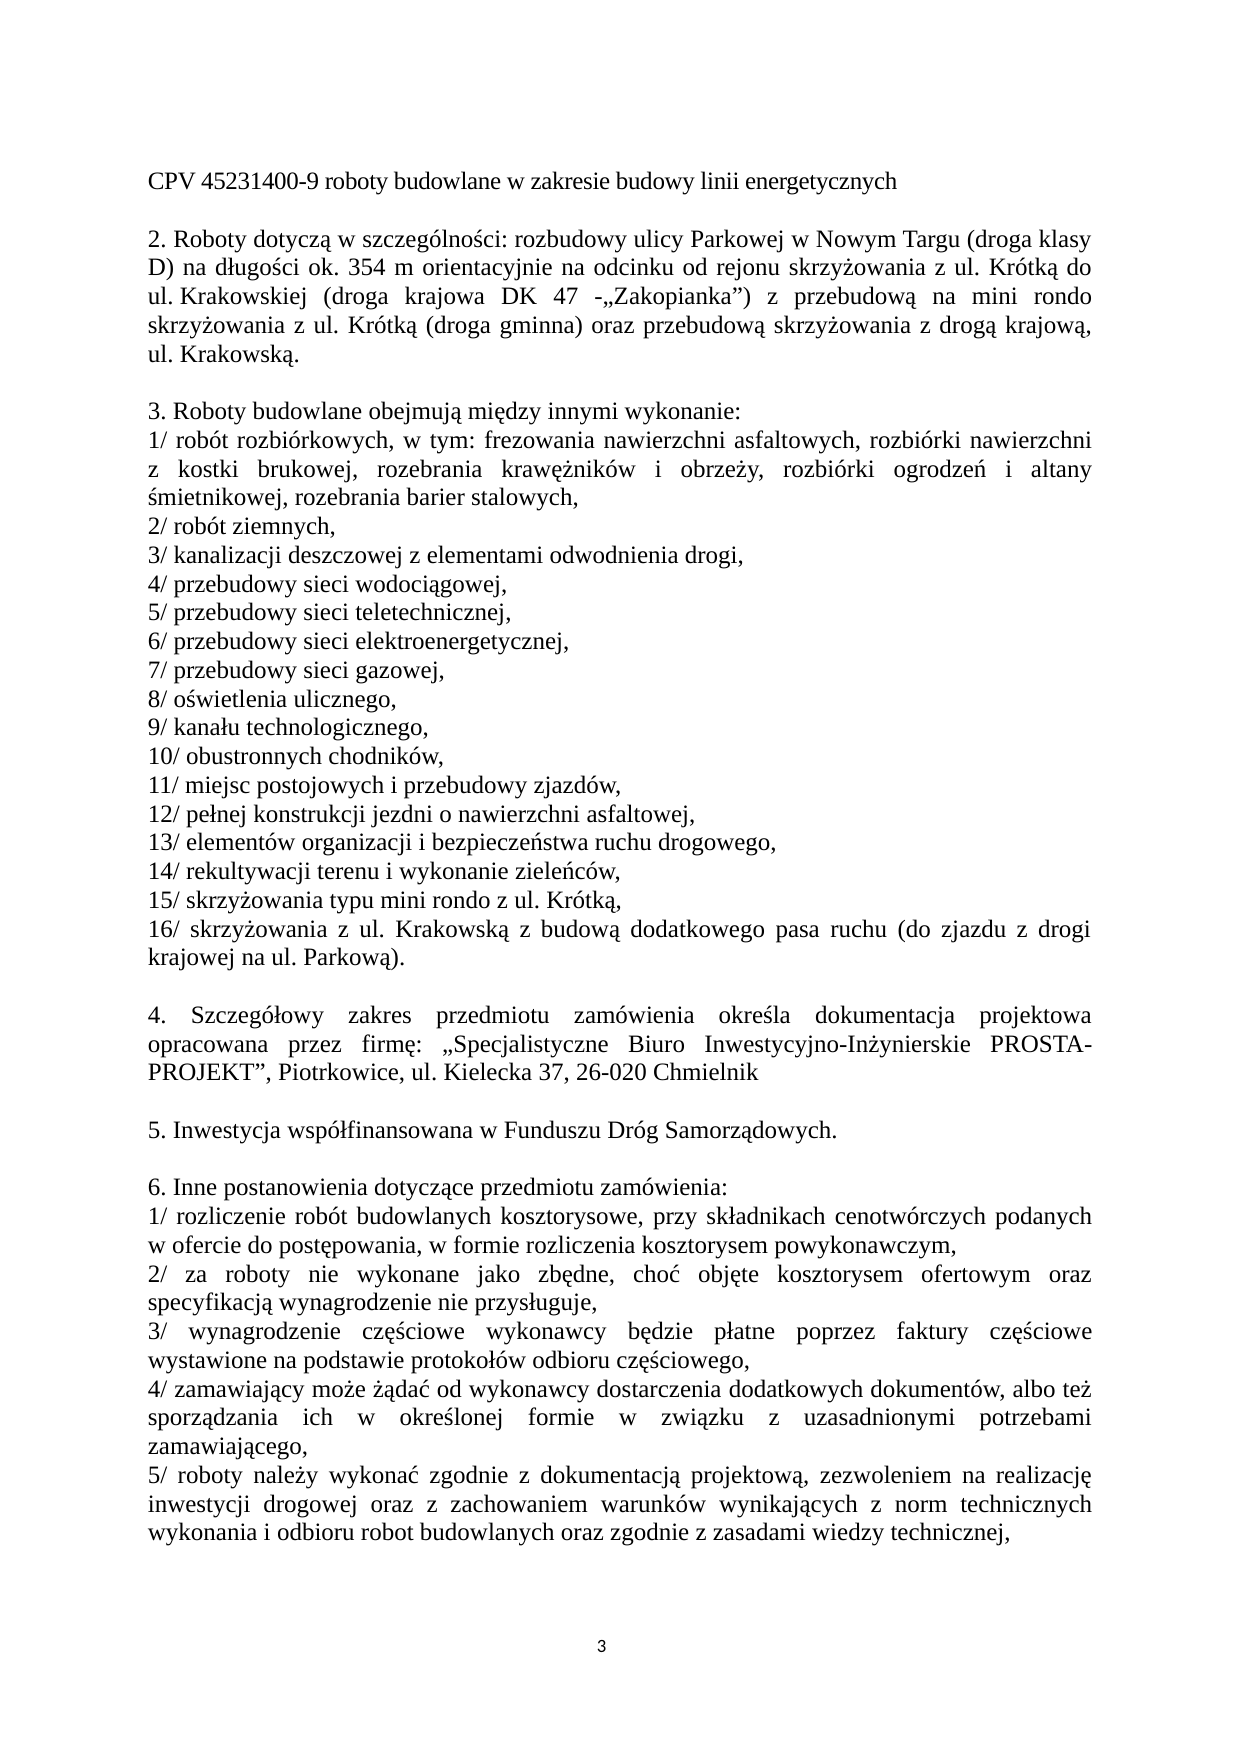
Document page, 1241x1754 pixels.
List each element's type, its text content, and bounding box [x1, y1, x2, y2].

text 4. Szczegółowy zakres przedmiotu zamówienia określa dokumentacja projektowa opracowana przez firmę: „Specjalistyczne Biuro Inwestycyjno-Inżynierskie PROSTA-PROJEKT”, Piotrkowice, ul. Kielecka 37, 26-020 Chmielnik [148, 1000, 1093, 1086]
text 2/ robót ziemnych, [148, 511, 1093, 540]
text 4/ przebudowy sieci wodociągowej, [148, 569, 1093, 597]
text 6. Inne postanowienia dotyczące przedmiotu zamówienia: [148, 1172, 1093, 1201]
text 3. Roboty budowlane obejmują między innymi wykonanie: [148, 396, 1093, 425]
text 9/ kanału technologicznego, [148, 712, 1093, 741]
text 11/ miejsc postojowych i przebudowy zjazdów, [148, 770, 1093, 799]
text 12/ pełnej konstrukcji jezdni o nawierzchni asfaltowej, [148, 799, 1093, 827]
text 2. Roboty dotyczą w szczególności: rozbudowy ulicy Parkowej w Nowym Targu (droga klasy D) na długości ok. 354 m orientacyjnie na odcinku od rejonu skrzyżowania z ul. Krótką do ul. Krakowskiej (droga krajowa DK 47 -„Zakopianka”) z przebudową na mini rondo skrzyżowania z ul. Krótką (droga gminna) oraz przebudową skrzyżowania z drogą krajową, ul. Krakowską. [148, 224, 1093, 367]
text 8/ oświetlenia ulicznego, [148, 684, 1093, 712]
text 6/ przebudowy sieci elektroenergetycznej, [148, 626, 1093, 655]
list 5/ roboty należy wykonać zgodnie z dokumentacją projektową, zezwoleniem na realizację inwestycji drogowej oraz z zachowaniem warunków wynikających z norm technicznych wykonania i odbioru robot budowlanych oraz zgodnie z zasadami wiedzy technicznej, [148, 1460, 1093, 1546]
text 14/ rekultywacji terenu i wykonanie zieleńców, [148, 856, 1093, 885]
text 13/ elementów organizacji i bezpieczeństwa ruchu drogowego, [148, 827, 1093, 856]
text CPV 45231400-9 roboty budowlane w zakresie budowy linii energetycznych [148, 166, 1093, 195]
list 3/ wynagrodzenie częściowe wykonawcy będzie płatne poprzez faktury częściowe wystawione na podstawie protokołów odbioru częściowego, [148, 1316, 1093, 1374]
list 2/ za roboty nie wykonane jako zbędne, choć objęte kosztorysem ofertowym oraz specyfikacją wynagrodzenie nie przysługuje, [148, 1259, 1093, 1316]
text 16/ skrzyżowania z ul. Krakowską z budową dodatkowego pasa ruchu (do zjazdu z drogi krajowej na ul. Parkową). [148, 914, 1093, 971]
text 1/ rozliczenie robót budowlanych kosztorysowe, przy składnikach cenotwórczych podanych w ofercie do postępowania, w formie rozliczenia kosztorysem powykonawczym, [148, 1201, 1093, 1259]
list 4/ zamawiający może żądać od wykonawcy dostarczenia dodatkowych dokumentów, albo też sporządzania ich w określonej formie w związku z uzasadnionymi potrzebami zamawiającego, [148, 1374, 1093, 1460]
text 3/ kanalizacji deszczowej z elementami odwodnienia drogi, [148, 540, 1093, 569]
text 7/ przebudowy sieci gazowej, [148, 655, 1093, 684]
text 5/ przebudowy sieci teletechnicznej, [148, 597, 1093, 626]
text 5. Inwestycja współfinansowana w Funduszu Dróg Samorządowych. [148, 1115, 1093, 1144]
text 1/ robót rozbiórkowych, w tym: frezowania nawierzchni asfaltowych, rozbiórki nawierzchni z kostki brukowej, rozebrania krawężników i obrzeży, rozbiórki ogrodzeń i altany śmietnikowej, rozebrania barier stalowych, [148, 425, 1093, 511]
text 10/ obustronnych chodników, [148, 741, 1093, 770]
text 15/ skrzyżowania typu mini rondo z ul. Krótką, [148, 885, 1093, 914]
